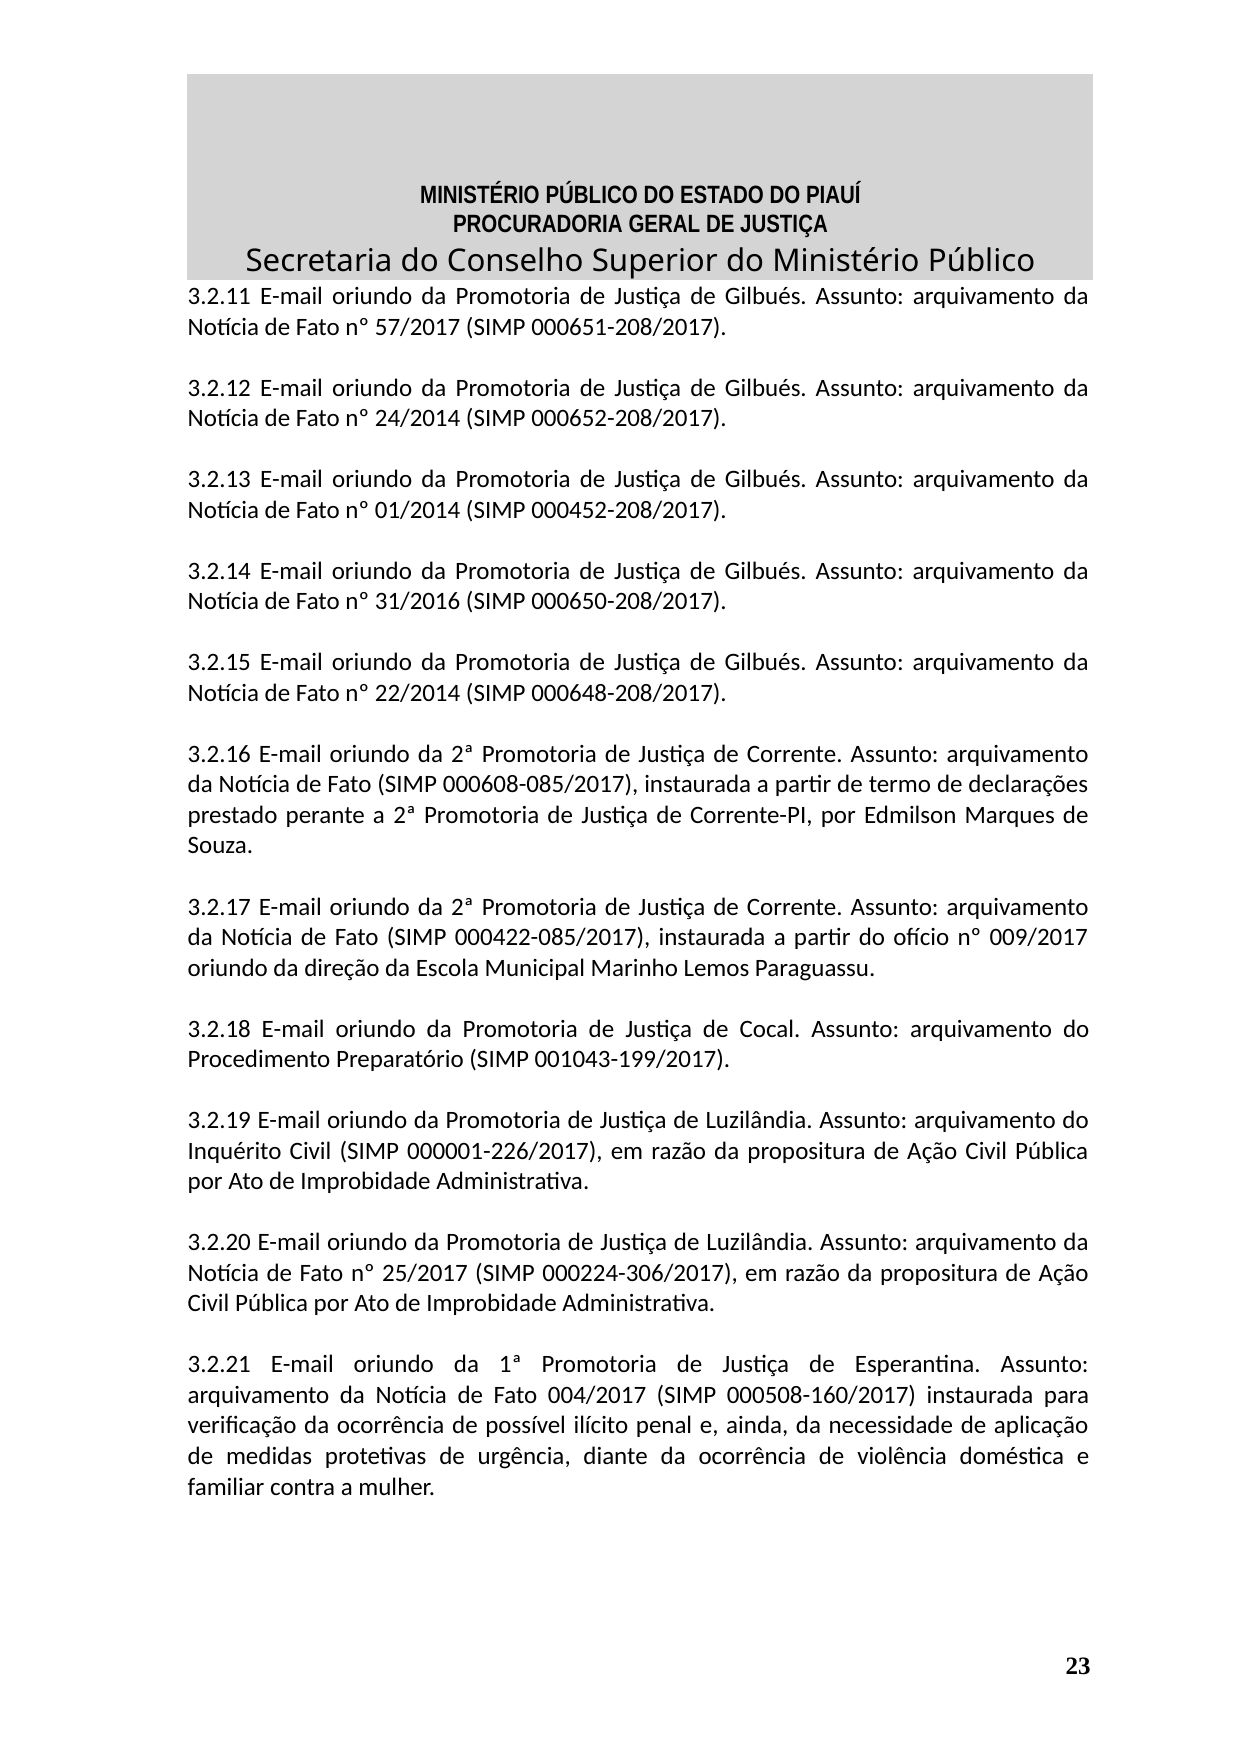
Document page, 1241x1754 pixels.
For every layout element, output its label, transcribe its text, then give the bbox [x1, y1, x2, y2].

text 3.2.19 E-mail oriundo da Promotoria de Justiça de Luzilândia. Assunto: arquivamento do Inquérito Civil (SIMP 000001-226/2017), em razão da propositura de Ação Civil Pública por Ato de Improbidade Administrativa. [187, 1104, 1090, 1196]
text 3.2.14 E-mail oriundo da Promotoria de Justiça de Gilbués. Assunto: arquivamento da Notícia de Fato nº 31/2016 (SIMP 000650-208/2017). [187, 555, 1090, 616]
text 3.2.18 E-mail oriundo da Promotoria de Justiça de Cocal. Assunto: arquivamento do Procedimento Preparatório (SIMP 001043-199/2017). [187, 1013, 1090, 1074]
text 3.2.12 E-mail oriundo da Promotoria de Justiça de Gilbués. Assunto: arquivamento da Notícia de Fato nº 24/2014 (SIMP 000652-208/2017). [187, 372, 1090, 433]
text 3.2.20 E-mail oriundo da Promotoria de Justiça de Luzilândia. Assunto: arquivamento da Notícia de Fato nº 25/2017 (SIMP 000224-306/2017), em razão da propositura de Ação Civil Pública por Ato de Improbidade Administrativa. [187, 1226, 1090, 1318]
text 3.2.13 E-mail oriundo da Promotoria de Justiça de Gilbués. Assunto: arquivamento da Notícia de Fato nº 01/2014 (SIMP 000452-208/2017). [187, 463, 1090, 524]
text 3.2.17 E-mail oriundo da 2ª Promotoria de Justiça de Corrente. Assunto: arquivamento da Notícia de Fato (SIMP 000422-085/2017), instaurada a partir do ofício nº 009/2017 oriundo da direção da Escola Municipal Marinho Lemos Paraguassu. [187, 891, 1090, 982]
text 3.2.21 E-mail oriundo da 1ª Promotoria de Justiça de Esperantina. Assunto: arquivamento da Notícia de Fato 004/2017 (SIMP 000508-160/2017) instaurada para verificação da ocorrência de possível ilícito penal e, ainda, da necessidade de aplicação de medidas protetivas de urgência, diante da ocorrência de violência doméstica e familiar contra a mulher. [187, 1348, 1090, 1501]
text 3.2.15 E-mail oriundo da Promotoria de Justiça de Gilbués. Assunto: arquivamento da Notícia de Fato nº 22/2014 (SIMP 000648-208/2017). [187, 647, 1090, 708]
text 3.2.16 E-mail oriundo da 2ª Promotoria de Justiça de Corrente. Assunto: arquivamento da Notícia de Fato (SIMP 000608-085/2017), instaurada a partir de termo de declarações prestado perante a 2ª Promotoria de Justiça de Corrente-PI, por Edmilson Marques de Souza. [187, 738, 1090, 860]
text 3.2.11 E-mail oriundo da Promotoria de Justiça de Gilbués. Assunto: arquivamento da Notícia de Fato nº 57/2017 (SIMP 000651-208/2017). [187, 280, 1090, 341]
